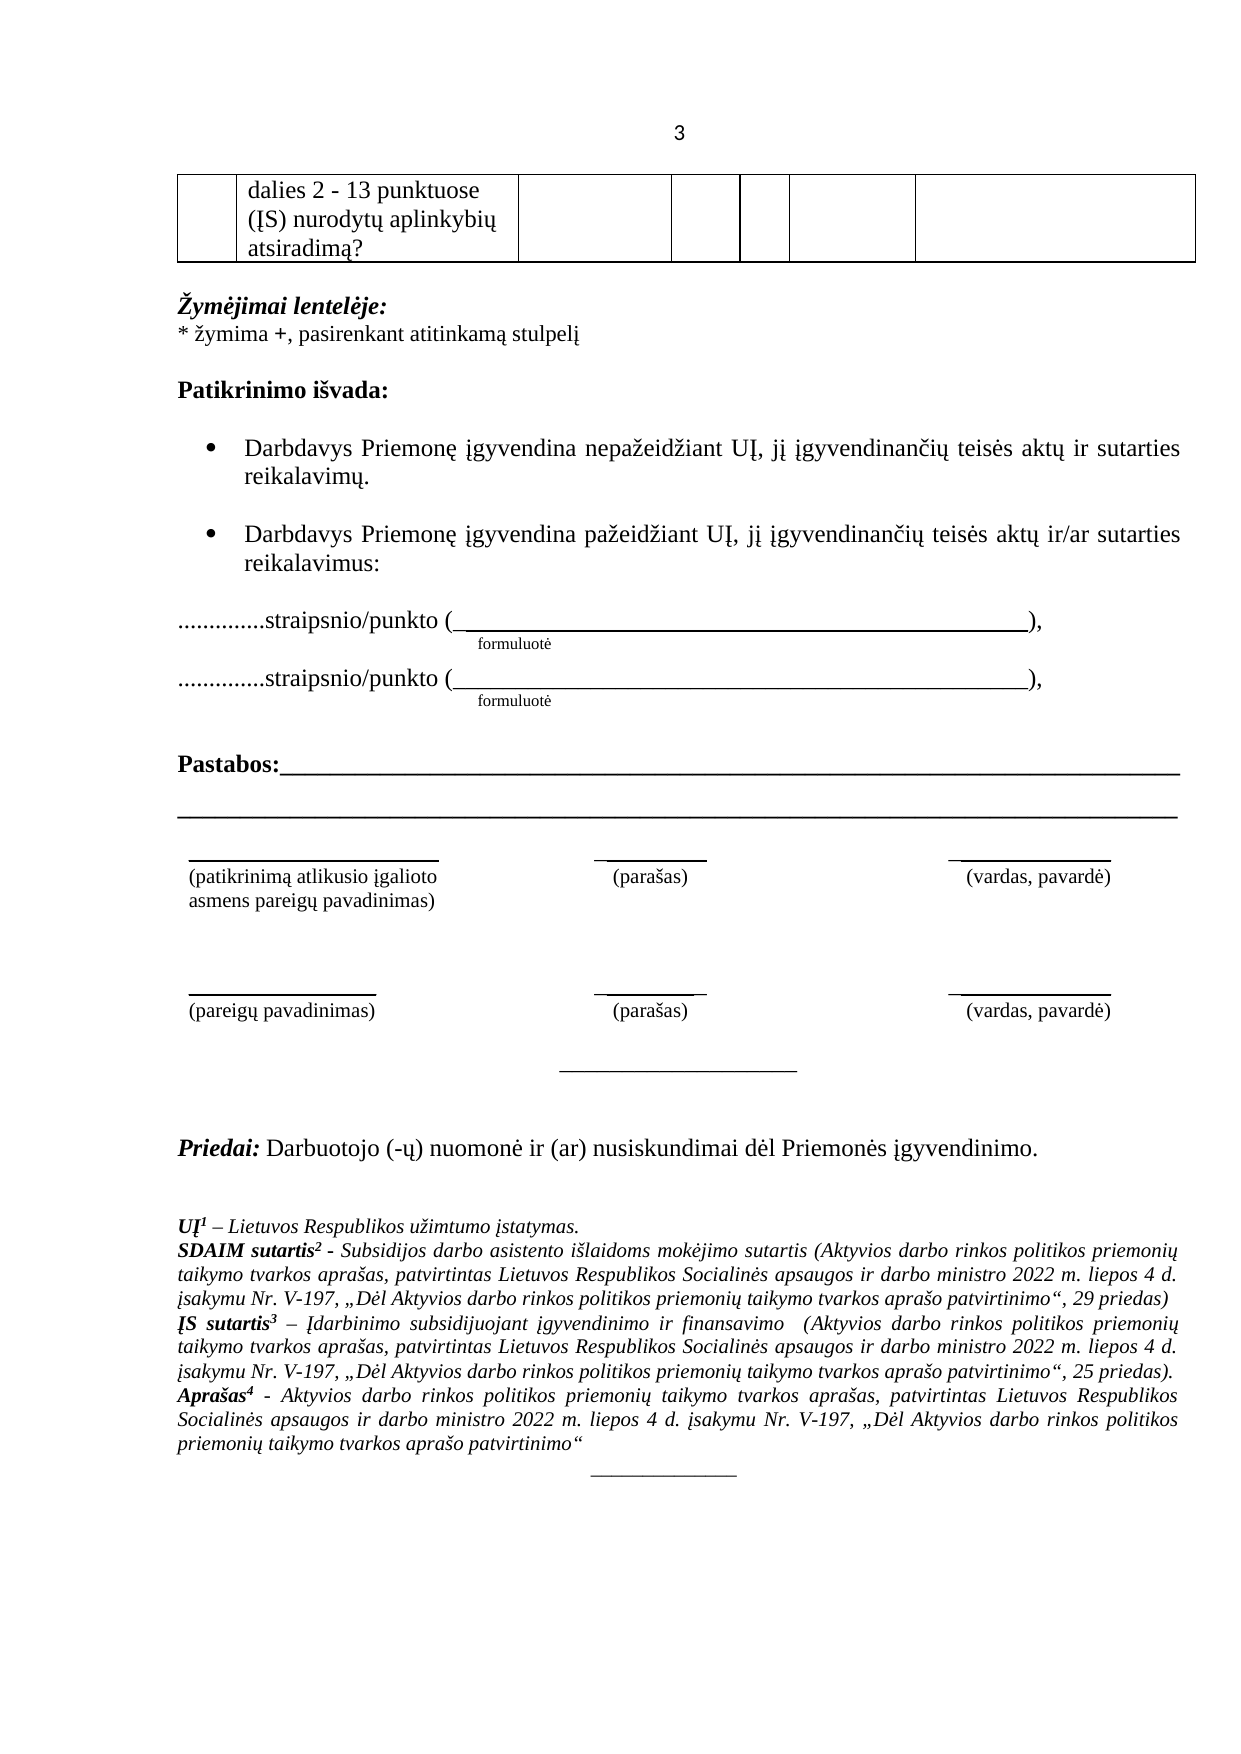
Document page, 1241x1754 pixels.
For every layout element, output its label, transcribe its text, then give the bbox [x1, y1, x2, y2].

text SDAIM sutartis2 - Subsidijos darbo asistento išlaidoms mokėjimo sutartis (Aktyvios darbo rinkos politikos priemonių taikymo tvarkos aprašas, patvirtintas Lietuvos Respublikos Socialinės apsaugos ir darbo ministro 2022 m. liepos 4 d. įsakymu Nr. V-197, „Dėl Aktyvios darbo rinkos politikos priemonių taikymo tvarkos aprašo patvirtinimo“, 29 priedas) [177, 1238, 1181, 1310]
text formuluotė [402, 691, 1181, 720]
table_cell [519, 175, 671, 261]
table_cell dalies 2 - 13 punktuose (ĮS) nurodytų aplinkybių atsiradimą? [237, 175, 518, 261]
text ___________________ [177, 1046, 1181, 1075]
table_cell [741, 175, 789, 261]
text * žymima +, pasirenkant atitinkamą stulpelį [177, 320, 1181, 346]
table_cell [790, 175, 915, 261]
text  Darbdavys Priemonę įgyvendina pažeidžiant UĮ, jį įgyvendinančių teisės aktų ir/ar sutarties reikalavimus: [207, 519, 1181, 576]
text UĮ1 – Lietuvos Respublikos užimtumo įstatymas. [177, 1214, 1181, 1238]
table_cell [178, 175, 236, 261]
table_cell [916, 175, 1195, 261]
text Žymėjimai lentelėje: [177, 291, 1181, 320]
text Patikrinimo išvada: [177, 375, 1181, 404]
text ĮS sutartis3 – Įdarbinimo subsidijuojant įgyvendinimo ir finansavimo (Aktyvios darbo rinkos politikos priemonių taikymo tvarkos aprašas, patvirtintas Lietuvos Respublikos Socialinės apsaugos ir darbo ministro 2022 m. liepos 4 d. įsakymu Nr. V-197, „Dėl Aktyvios darbo rinkos politikos priemonių taikymo tvarkos aprašo patvirtinimo“, 25 priedas). [177, 1310, 1181, 1383]
table_header _____________ (vardas, pavardė) [807, 970, 1122, 1022]
text ..............straipsnio/punkto (______________________________________________), [177, 605, 1181, 634]
text  Darbdavys Priemonę įgyvendina nepažeidžiant UĮ, jį įgyvendinančių teisės aktų ir sutarties reikalavimų. [207, 433, 1181, 490]
table_header _______________ (pareigų pavadinimas) [177, 970, 494, 1022]
table_header ____________________ (patikrinimą atlikusio įgalioto asmens pareigų pavadinimas) [177, 835, 494, 912]
text ______________ [177, 1455, 1181, 1479]
table_cell [672, 175, 739, 261]
table_header _____________ (vardas, pavardė) [807, 835, 1122, 912]
text Priedai: Darbuotojo (-ų) nuomonė ir (ar) nusiskundimai dėl Priemonės įgyvendinimo. [177, 1133, 1181, 1161]
table_header _________ (parašas) [494, 835, 807, 912]
text Pastabos:________________________________________________________________________________________________________________________________________________________ [177, 749, 1181, 821]
text ..............straipsnio/punkto (______________________________________________), [177, 663, 1181, 691]
table_header _________ (parašas) [494, 970, 807, 1022]
text formuluotė [402, 634, 1181, 663]
text Aprašas4 - Aktyvios darbo rinkos politikos priemonių taikymo tvarkos aprašas, patvirtintas Lietuvos Respublikos Socialinės apsaugos ir darbo ministro 2022 m. liepos 4 d. įsakymu Nr. V-197, „Dėl Aktyvios darbo rinkos politikos priemonių taikymo tvarkos aprašo patvirtinimo“ [177, 1383, 1181, 1455]
